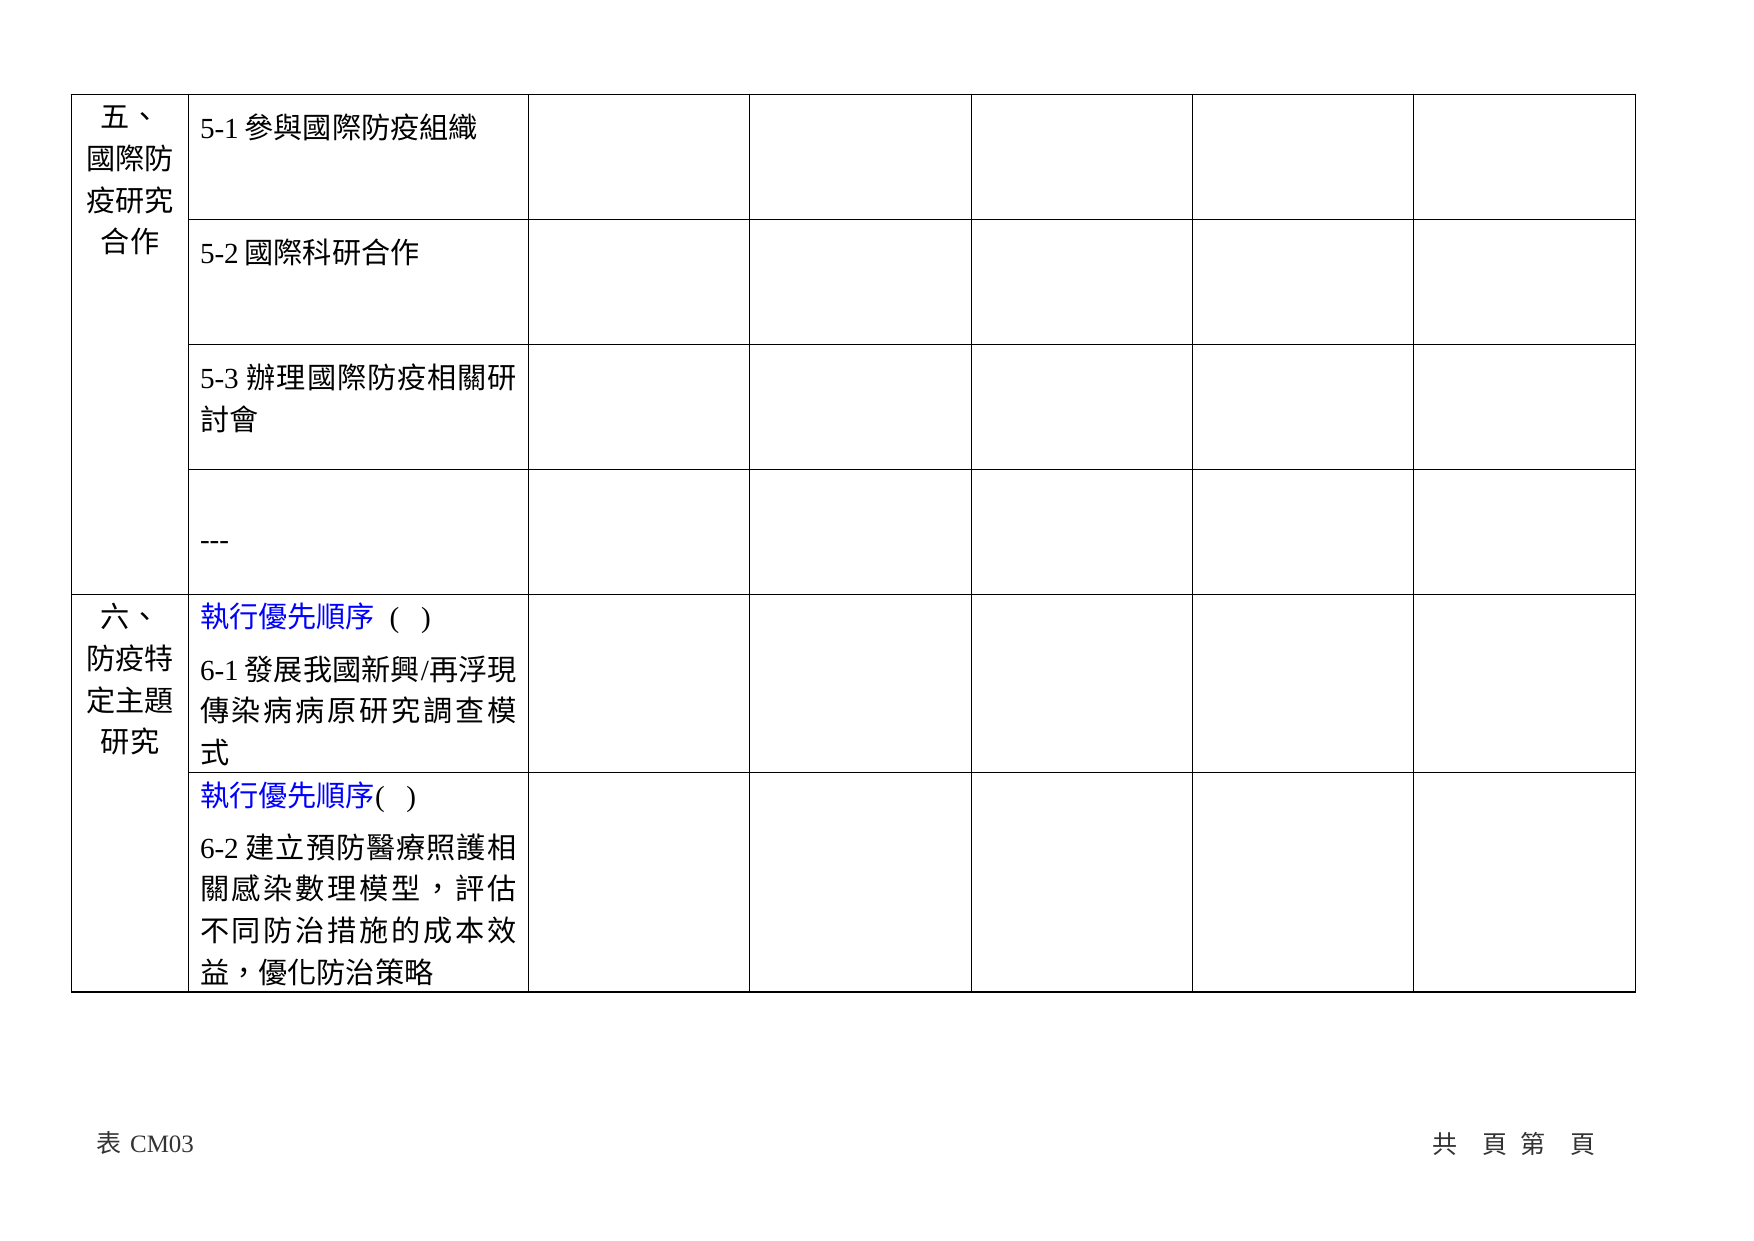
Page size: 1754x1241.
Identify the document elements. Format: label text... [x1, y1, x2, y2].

table_cell [1193, 470, 1413, 593]
table_cell --- [189, 470, 528, 593]
table_cell 5-3 辦理國際防疫相關研討會 [189, 345, 528, 468]
table_cell [750, 470, 971, 593]
table_cell [972, 773, 1192, 991]
table_cell 六、 防疫特定主題研究 [72, 595, 188, 991]
table_cell [750, 345, 971, 468]
table_cell [1193, 773, 1413, 991]
table_cell [529, 220, 749, 343]
table_cell 5-1參與國際防疫組織 [189, 95, 528, 218]
table_cell [529, 95, 749, 218]
table_cell [1193, 345, 1413, 468]
table_cell [1414, 595, 1635, 772]
table_cell 執行優先順序( ) 6-2建立預防醫療照護相關感染數理模型，評估不同防治措施的成本效益，優化防治策略 [189, 773, 528, 991]
table_cell [529, 595, 749, 772]
table_cell [750, 95, 971, 218]
table_cell [972, 95, 1192, 218]
table_cell [1414, 345, 1635, 468]
table_cell 五、 國際防疫研究合作 [72, 95, 188, 593]
table_cell [750, 773, 971, 991]
table_cell [1193, 595, 1413, 772]
table_cell [972, 220, 1192, 343]
table_cell 執行優先順序 ( ) 6-1發展我國新興/再浮現傳染病病原研究調查模式 [189, 595, 528, 772]
table_cell [1414, 220, 1635, 343]
table_cell [750, 595, 971, 772]
table_cell [529, 470, 749, 593]
table_cell [972, 470, 1192, 593]
table_cell [529, 345, 749, 468]
table_cell [1193, 220, 1413, 343]
table_cell [529, 773, 749, 991]
table_cell [1414, 773, 1635, 991]
table_cell [1193, 95, 1413, 218]
table_cell [1414, 95, 1635, 218]
table_cell [1414, 470, 1635, 593]
table_cell [750, 220, 971, 343]
table_cell [972, 345, 1192, 468]
table_cell 5-2國際科研合作 [189, 220, 528, 343]
table_cell [972, 595, 1192, 772]
